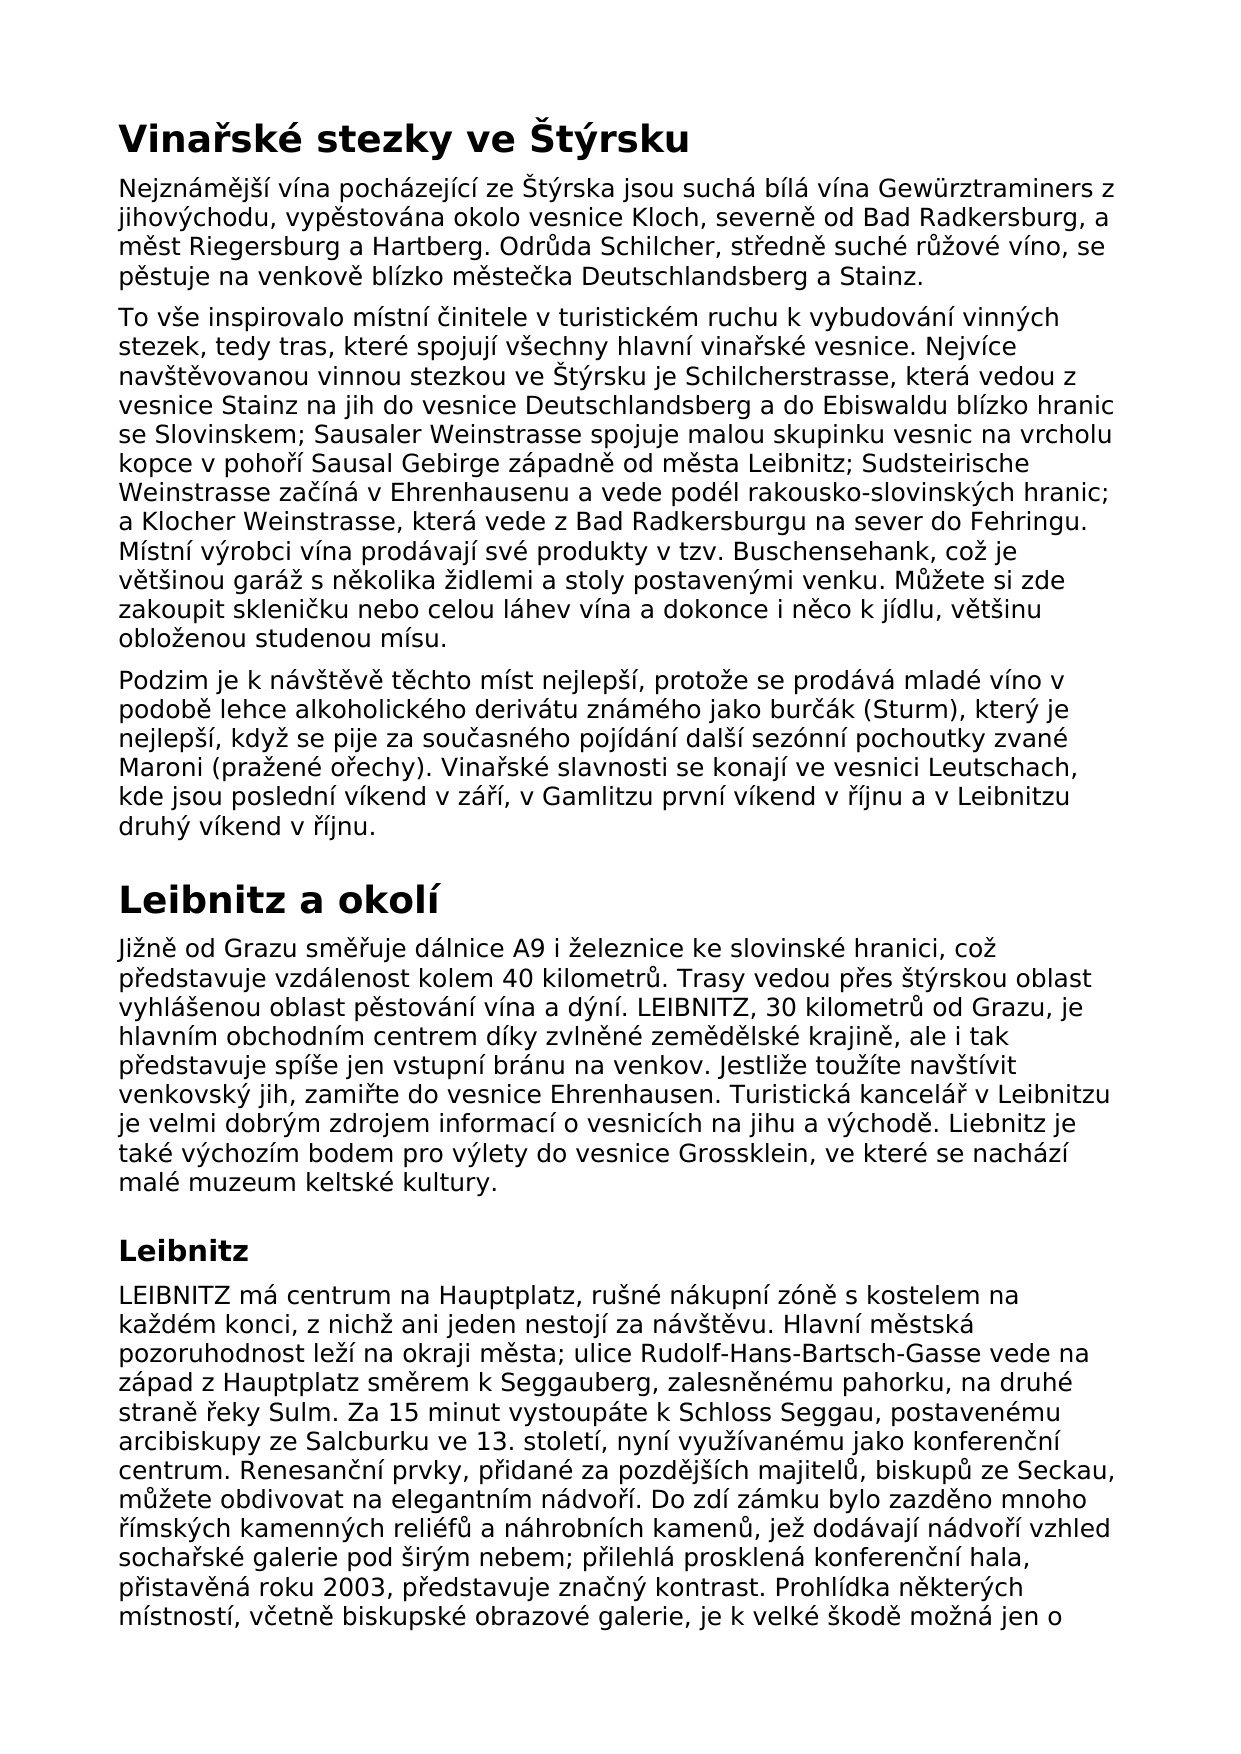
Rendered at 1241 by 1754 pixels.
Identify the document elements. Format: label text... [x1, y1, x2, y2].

subtitle Leibnitz a okolí [118, 878, 1122, 922]
text To vše inspirovalo místní činitele v turistickém ruchu k vybudování vinných stezek, tedy tras, které spojují všechny hlavní vinařské vesnice. Nejvíce navštěvovanou vinnou stezkou ve Štýrsku je Schilcherstrasse, která vedou z vesnice Stainz na jih do vesnice Deutschlandsberg a do Ebiswaldu blízko hranic se Slovinskem; Sausaler Weinstrasse spojuje malou skupinku vesnic na vrcholu kopce v pohoří Sausal Gebirge západně od města Leibnitz; Sudsteirische Weinstrasse začíná v Ehrenhausenu a vede podél rakousko-slovinských hranic; a Klocher Weinstrasse, která vede z Bad Radkersburgu na sever do Fehringu. Místní výrobci vína prodávají své produkty v tzv. Buschensehank, což je většinou garáž s několika židlemi a stoly postavenými venku. Můžete si zde zakoupit skleničku nebo celou láhev vína a dokonce i něco k jídlu, většinu obloženou studenou mísu. [118, 303, 1122, 653]
subtitle Vinařské stezky ve Štýrsku [118, 118, 1122, 162]
text Nejznámější vína pocházející ze Štýrska jsou suchá bílá vína Gewürztraminers z jihovýchodu, vypěstována okolo vesnice Kloch, severně od Bad Radkersburg, a měst Riegersburg a Hartberg. Odrůda Schilcher, středně suché růžové víno, se pěstuje na venkově blízko městečka Deutschlandsberg a Stainz. [118, 174, 1122, 291]
subtitle Leibnitz [118, 1234, 1122, 1268]
text LEIBNITZ má centrum na Hauptplatz, rušné nákupní zóně s kostelem na každém konci, z nichž ani jeden nestojí za návštěvu. Hlavní městská pozoruhodnost leží na okraji města; ulice Rudolf-Hans-Bartsch-Gasse vede na západ z Hauptplatz směrem k Seggauberg, zalesněnému pahorku, na druhé straně řeky Sulm. Za 15 minut vystoupáte k Schloss Seggau, postavenému arcibiskupy ze Salcburku ve 13. století, nyní využívanému jako konferenční centrum. Renesanční prvky, přidané za pozdějších majitelů, biskupů ze Seckau, můžete obdivovat na elegantním nádvoří. Do zdí zámku bylo zazděno mnoho římských kamenných reliéfů a náhrobních kamenů, jež dodávají nádvoří vzhled sochařské galerie pod širým nebem; přilehlá prosklená konferenční hala, přistavěná roku 2003, představuje značný kontrast. Prohlídka některých místností, včetně biskupské obrazové galerie, je k velké škodě možná jen o [118, 1281, 1122, 1631]
text Jižně od Grazu směřuje dálnice A9 i železnice ke slovinské hranici, což představuje vzdálenost kolem 40 kilometrů. Trasy vedou přes štýrskou oblast vyhlášenou oblast pěstování vína a dýní. LEIBNITZ, 30 kilometrů od Grazu, je hlavním obchodním centrem díky zvlněné zemědělské krajině, ale i tak představuje spíše jen vstupní bránu na venkov. Jestliže toužíte navštívit venkovský jih, zamiřte do vesnice Ehrenhausen. Turistická kancelář v Leibnitzu je velmi dobrým zdrojem informací o vesnicích na jihu a východě. Liebnitz je také výchozím bodem pro výlety do vesnice Grossklein, ve které se nachází malé muzeum keltské kultury. [118, 934, 1122, 1197]
text Podzim je k návštěvě těchto míst nejlepší, protože se prodává mladé víno v podobě lehce alkoholického derivátu známého jako burčák (Sturm), který je nejlepší, když se pije za současného pojídání další sezónní pochoutky zvané Maroni (pražené ořechy). Vinařské slavnosti se konají ve vesnici Leutschach, kde jsou poslední víkend v září, v Gamlitzu první víkend v říjnu a v Leibnitzu druhý víkend v říjnu. [118, 666, 1122, 841]
